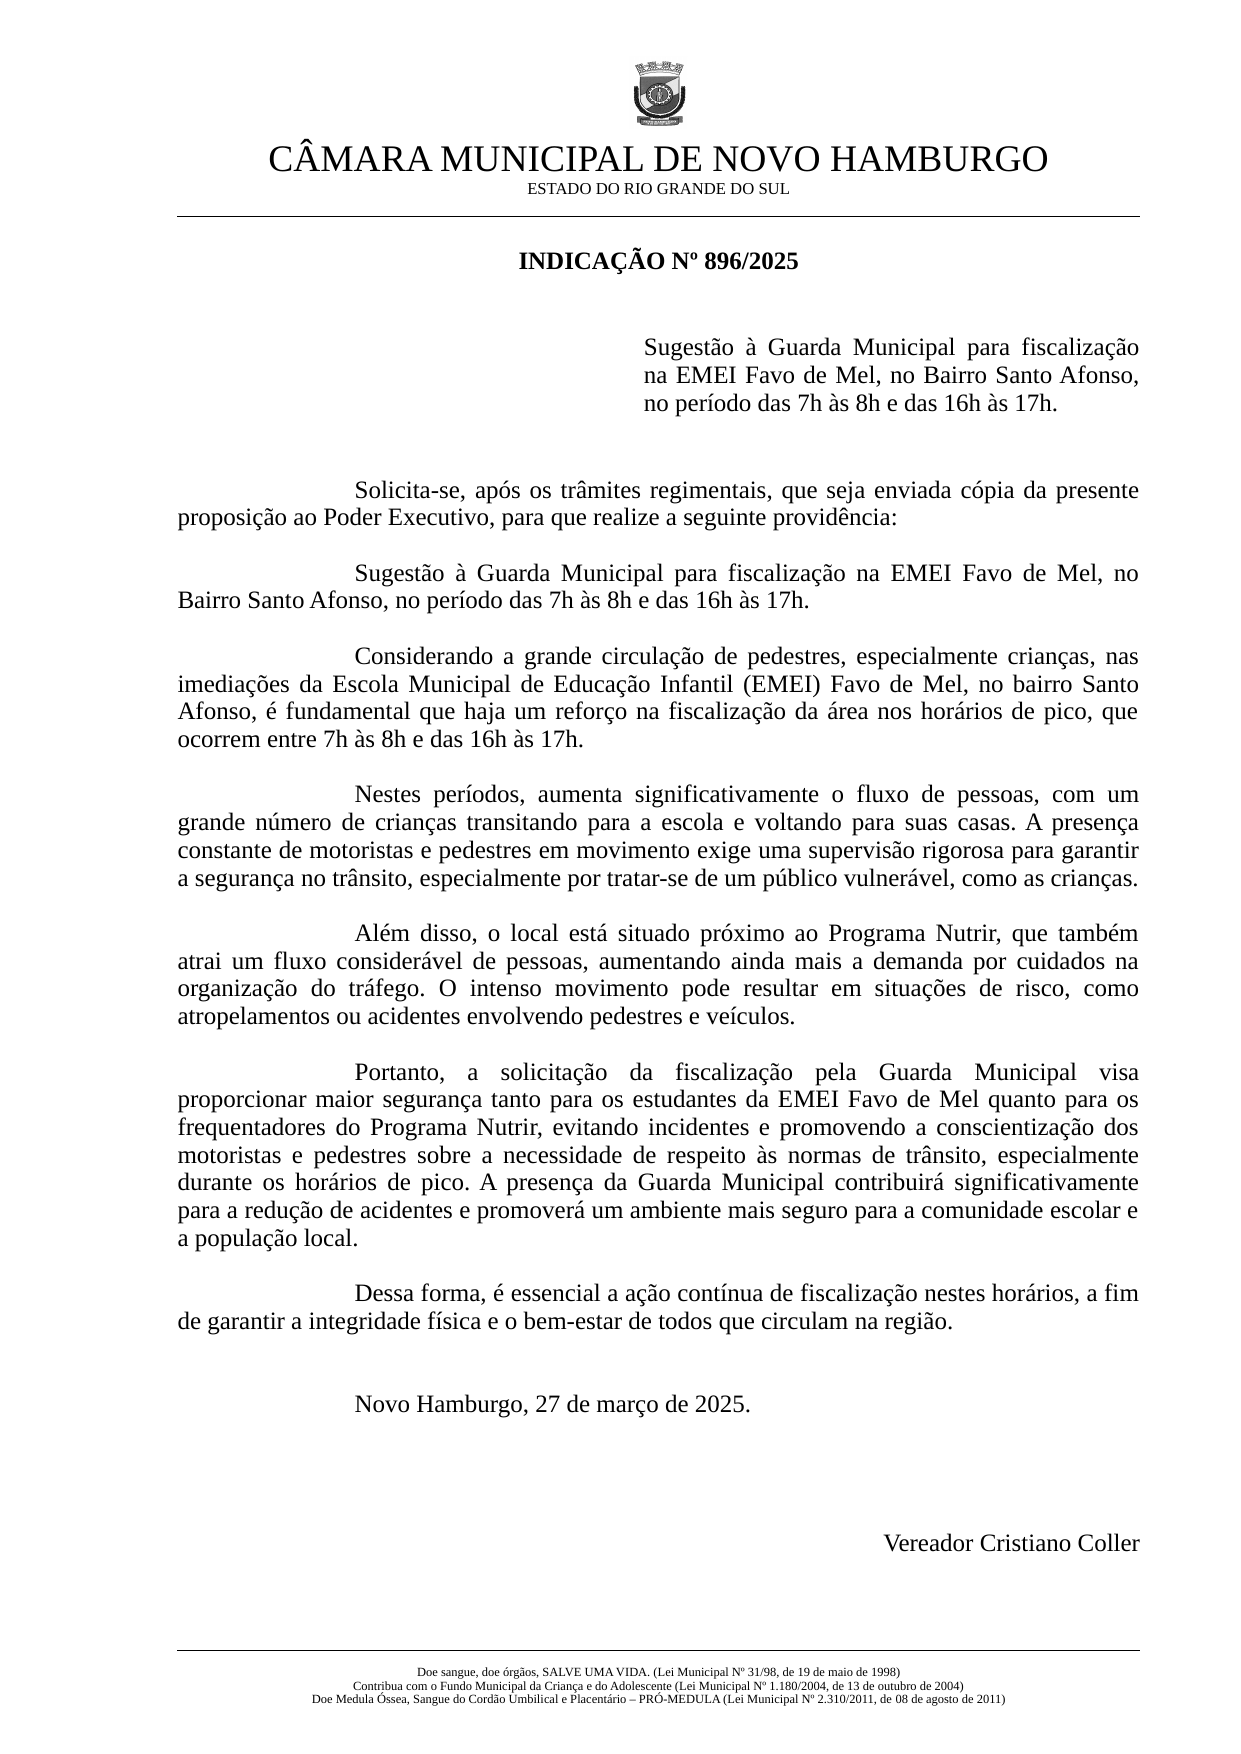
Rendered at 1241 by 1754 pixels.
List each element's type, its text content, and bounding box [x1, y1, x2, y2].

list Sugestão à Guarda Municipal para fiscalização na EMEI Favo de Mel, no Bairro Santo Afonso, no período das 7h às 8h e das 16h às 17h. [644, 333, 1140, 417]
text Considerando a grande circulação de pedestres, especialmente crianças, nas imediações da Escola Municipal de Educação Infantil (EMEI) Favo de Mel, no bairro Santo Afonso, é fundamental que haja um reforço na fiscalização da área nos horários de pico, que ocorrem entre 7h às 8h e das 16h às 17h. [177, 642, 1140, 753]
text Portanto, a solicitação da fiscalização pela Guarda Municipal visa proporcionar maior segurança tanto para os estudantes da EMEI Favo de Mel quanto para os frequentadores do Programa Nutrir, evitando incidentes e promovendo a conscientização dos motoristas e pedestres sobre a necessidade de respeito às normas de trânsito, especialmente durante os horários de pico. A presença da Guarda Municipal contribuirá significativamente para a redução de acidentes e promoverá um ambiente mais seguro para a comunidade escolar e a população local. [177, 1058, 1140, 1252]
text Nestes períodos, aumenta significativamente o fluxo de pessoas, com um grande número de crianças transitando para a escola e voltando para suas casas. A presença constante de motoristas e pedestres em movimento exige uma supervisão rigorosa para garantir a segurança no trânsito, especialmente por tratar-se de um público vulnerável, como as crianças. [177, 781, 1140, 891]
text INDICAÇÃO Nº 896/2025 [177, 247, 1140, 274]
text Novo Hamburgo, 27 de março de 2025. [177, 1390, 1140, 1418]
text Dessa forma, é essencial a ação contínua de fiscalização nestes horários, a fim de garantir a integridade física e o bem-estar de todos que circulam na região. [177, 1279, 1140, 1335]
text Sugestão à Guarda Municipal para fiscalização na EMEI Favo de Mel, no Bairro Santo Afonso, no período das 7h às 8h e das 16h às 17h. [177, 559, 1140, 614]
text Vereador Cristiano Coller [177, 1529, 1140, 1556]
text Solicita-se, após os trâmites regimentais, que seja enviada cópia da presente proposição ao Poder Executivo, para que realize a seguinte providência: [177, 476, 1140, 531]
text Além disso, o local está situado próximo ao Programa Nutrir, que também atrai um fluxo considerável de pessoas, aumentando ainda mais a demanda por cuidados na organização do tráfego. O intenso movimento pode resultar em situações de risco, como atropelamentos ou acidentes envolvendo pedestres e veículos. [177, 919, 1140, 1030]
